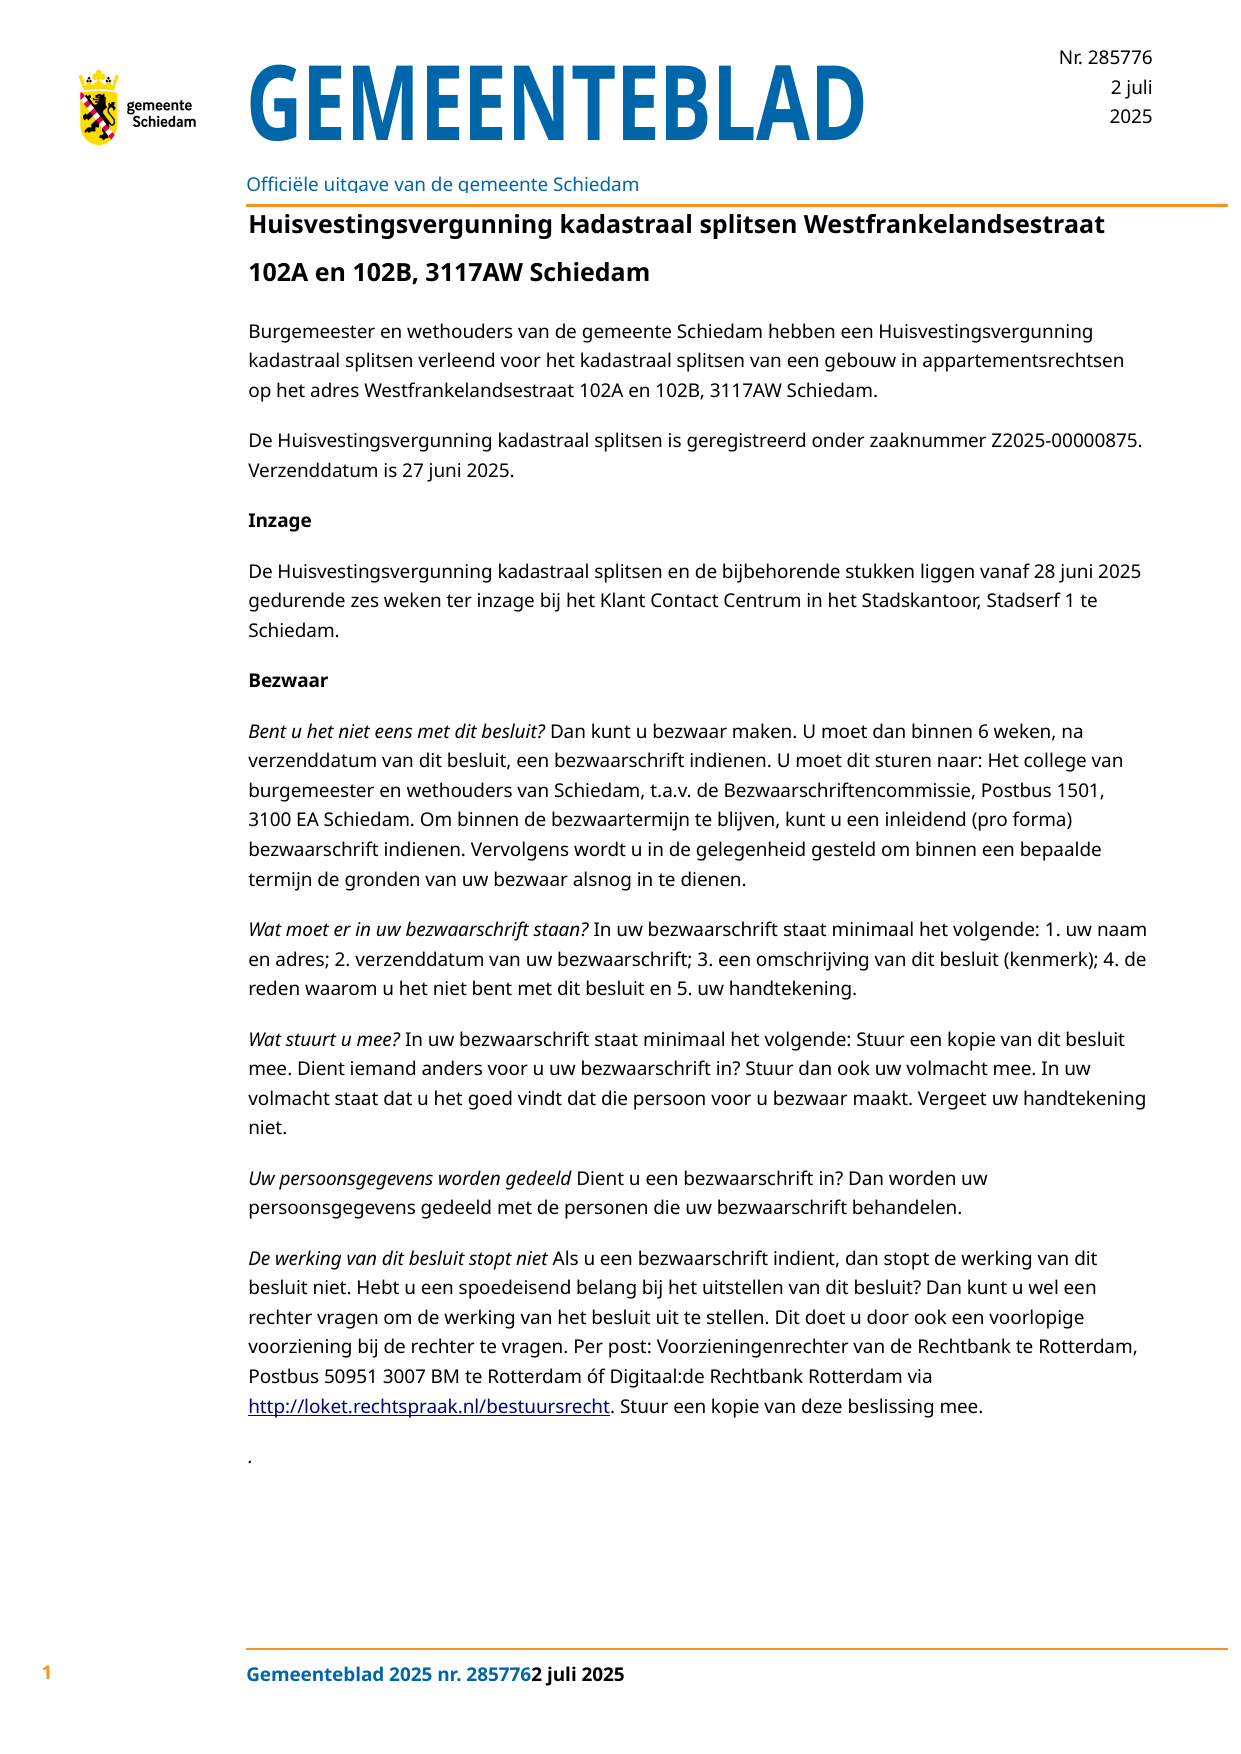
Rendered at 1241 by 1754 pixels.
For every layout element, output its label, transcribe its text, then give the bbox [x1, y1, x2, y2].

text Inzage [248, 507, 1152, 533]
text Wat stuurt u mee? In uw bezwaarschrift staat minimaal het volgende: Stuur een kopie van dit besluit mee. Dient iemand anders voor u uw bezwaarschrift in? Stuur dan ook uw volmacht mee. In uw volmacht staat dat u het goed vindt dat die persoon voor u bezwaar maakt. Vergeet uw handtekening niet. [248, 1026, 1152, 1140]
text De Huisvestingsvergunning kadastraal splitsen is geregistreerd onder zaaknummer Z2025-00000875. Verzenddatum is 27 juni 2025. [248, 427, 1152, 483]
text Bent u het niet eens met dit besluit? Dan kunt u bezwaar maken. U moet dan binnen 6 weken, na verzenddatum van dit besluit, een bezwaarschrift indienen. U moet dit sturen naar: Het college van burgemeester en wethouders van Schiedam, t.a.v. de Bezwaarschriftencommissie, Postbus 1501, 3100 EA Schiedam. Om binnen de bezwaartermijn te blijven, kunt u een inleidend (pro forma) bezwaarschrift indienen. Vervolgens wordt u in de gelegenheid gesteld om binnen een bepaalde termijn de gronden van uw bezwaar alsnog in te dienen. [248, 718, 1152, 892]
text Wat moet er in uw bezwaarschrift staan? In uw bezwaarschrift staat minimaal het volgende: 1. uw naam en adres; 2. verzenddatum van uw bezwaarschrift; 3. een omschrijving van dit besluit (kenmerk); 4. de reden waarom u het niet bent met dit besluit en 5. uw handtekening. [248, 916, 1152, 1001]
text De Huisvestingsvergunning kadastraal splitsen en de bijbehorende stukken liggen vanaf 28 juni 2025 gedurende zes weken ter inzage bij het Klant Contact Centrum in het Stadskantoor, Stadserf 1 te Schiedam. [248, 558, 1152, 643]
picture [41, 47, 231, 172]
text Bezwaar [248, 667, 1152, 693]
text Huisvestingsvergunning kadastraal splitsen Westfrankelandsestraat 102A en 102B, 3117AW Schiedam [248, 207, 1152, 288]
text Burgemeester en wethouders van de gemeente Schiedam hebben een Huisvestingsvergunning kadastraal splitsen verleend voor het kadastraal splitsen van een gebouw in appartementsrechtsen op het adres Westfrankelandsestraat 102A en 102B, 3117AW Schiedam. [248, 318, 1152, 403]
text . [248, 1443, 1152, 1469]
text Uw persoonsgegevens worden gedeeld Dient u een bezwaarschrift in? Dan worden uw persoonsgegevens gedeeld met de personen die uw bezwaarschrift behandelen. [248, 1165, 1152, 1220]
text De werking van dit besluit stopt niet Als u een bezwaarschrift indient, dan stopt de werking van dit besluit niet. Hebt u een spoedeisend belang bij het uitstellen van dit besluit? Dan kunt u wel een rechter vragen om de werking van het besluit uit te stellen. Dit doet u door ook een voorlopige voorziening bij de rechter te vragen. Per post: Voorzieningenrechter van de Rechtbank te Rotterdam, Postbus 50951 3007 BM te Rotterdam óf Digitaal:de Rechtbank Rotterdam via http://loket.rechtspraak.nl/bestuursrecht. Stuur een kopie van deze beslissing mee. [248, 1245, 1152, 1419]
